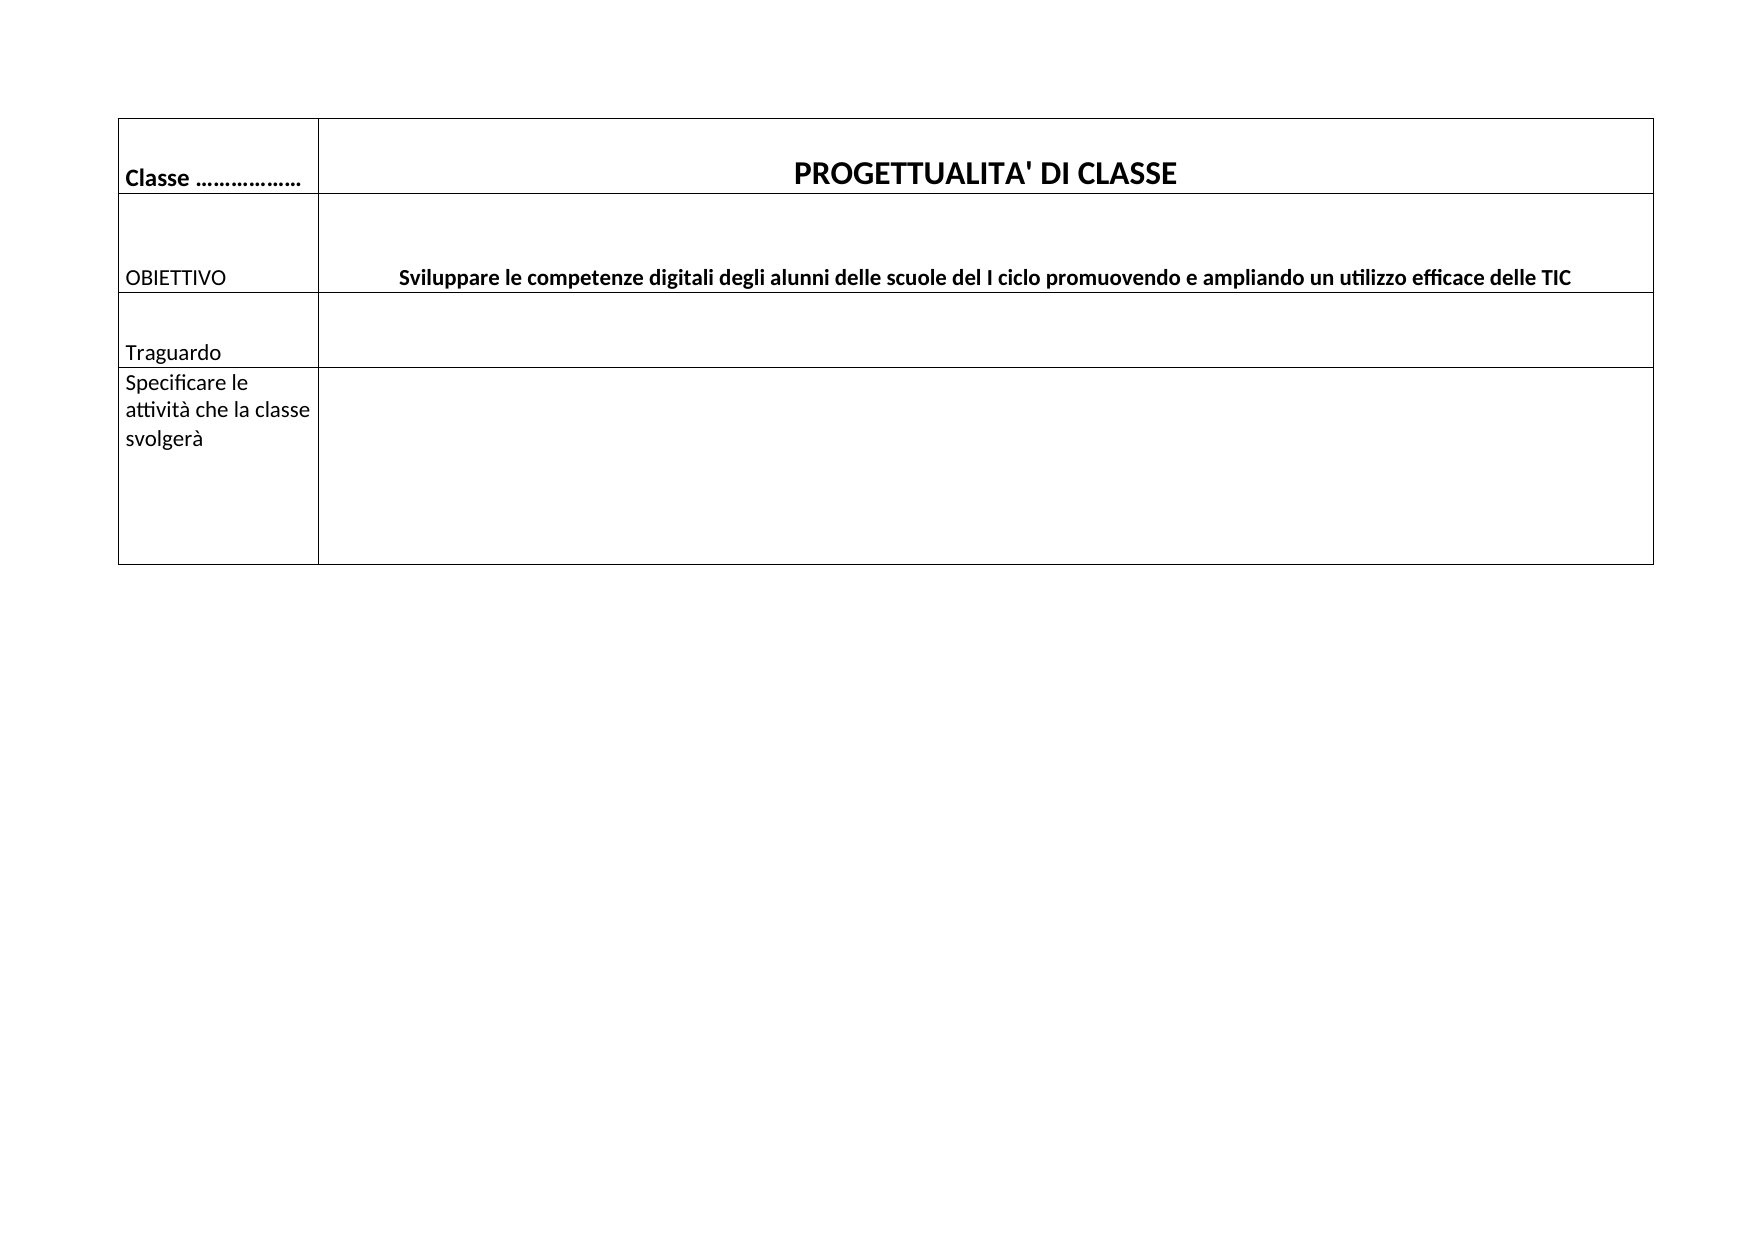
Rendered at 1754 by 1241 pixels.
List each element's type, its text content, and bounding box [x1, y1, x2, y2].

table_header Classe ……………… [119, 119, 318, 193]
table_header PROGETTUALITA' DI CLASSE [319, 119, 1653, 193]
table_cell OBIETTIVO [119, 194, 318, 292]
table_cell Sviluppare le competenze digitali degli alunni delle scuole del I ciclo promuovendo e ampliando un utilizzo efficace delle TIC [319, 194, 1653, 292]
table_cell [319, 293, 1653, 367]
table_cell Traguardo [119, 293, 318, 367]
table_cell [319, 368, 1653, 564]
table_cell Specificare le attività che la classe svolgerà [119, 368, 318, 564]
